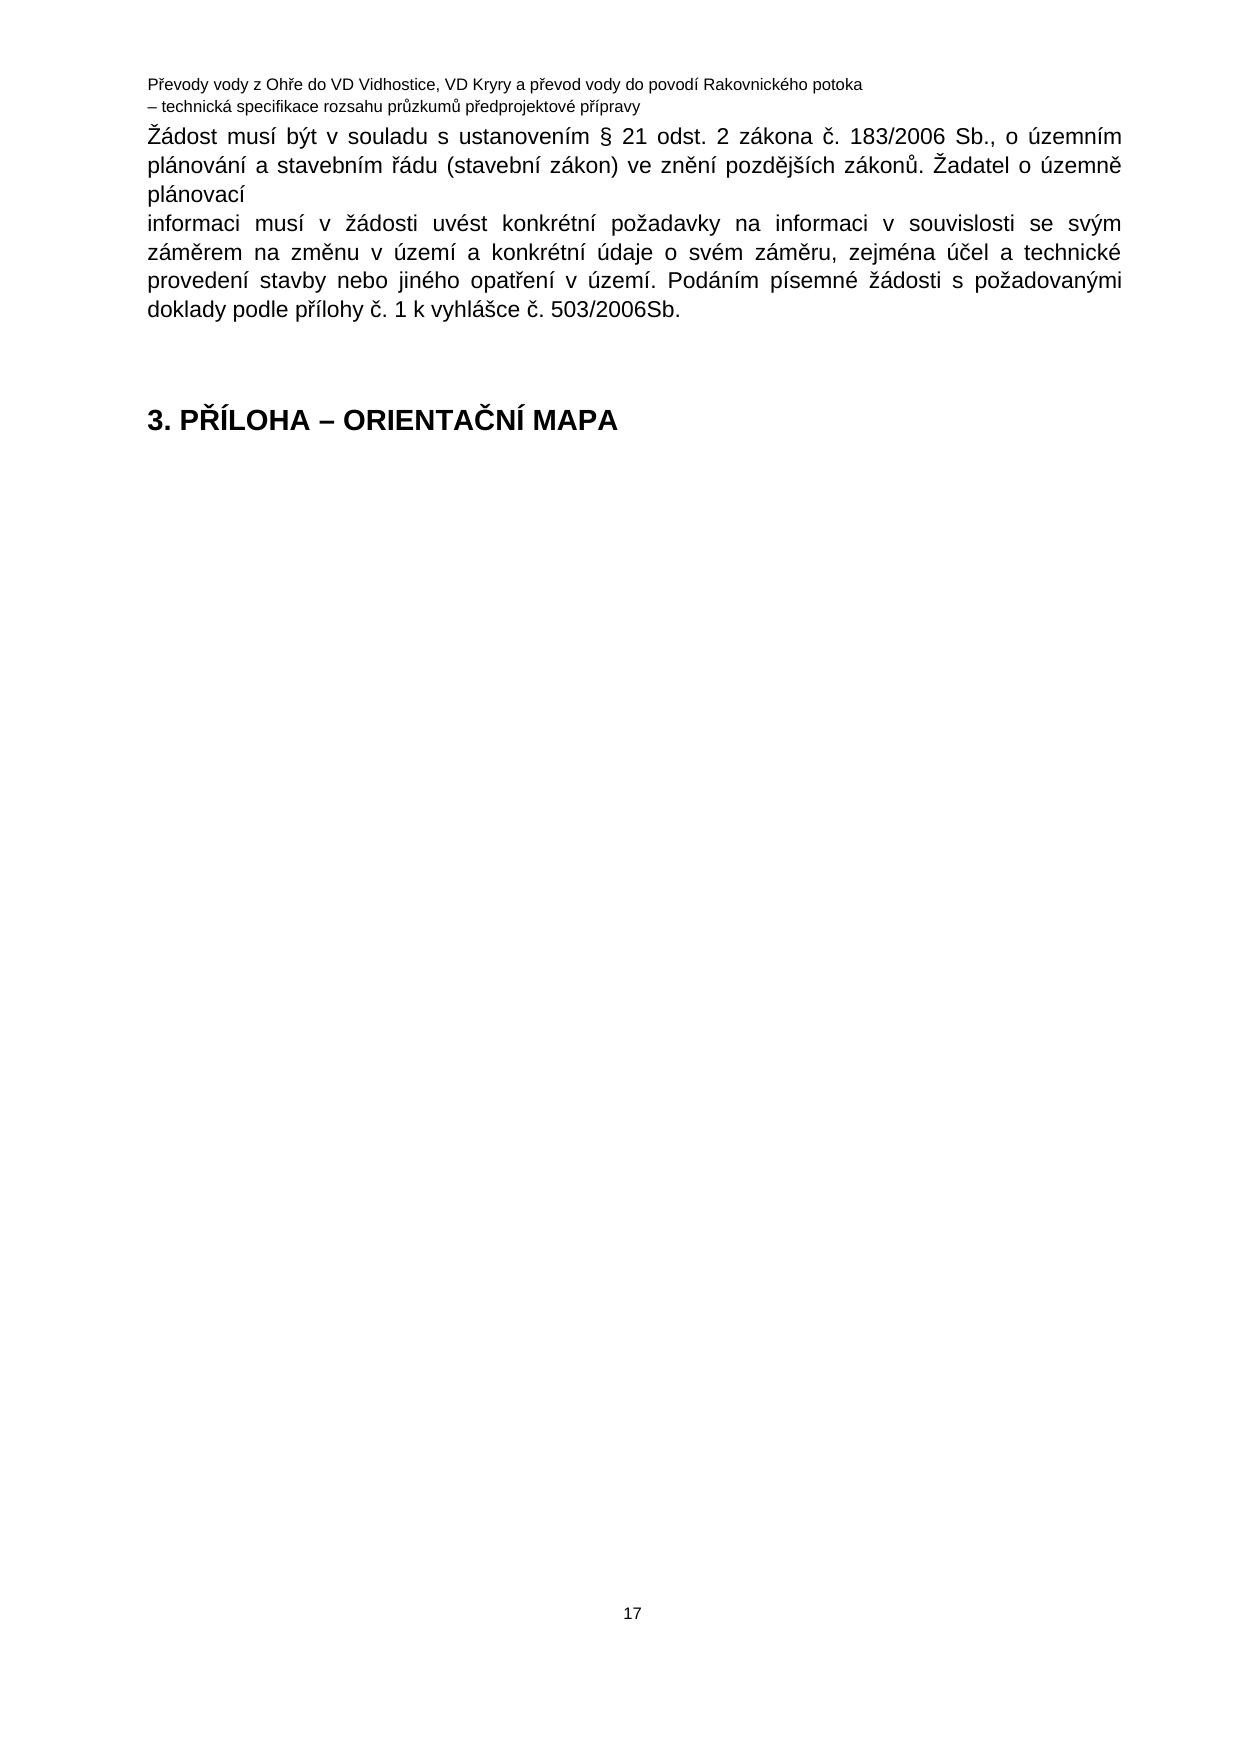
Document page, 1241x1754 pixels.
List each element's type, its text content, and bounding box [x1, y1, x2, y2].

subtitle 3. PŘÍLOHA – ORIENTAČNÍ MAPA [147, 403, 1123, 437]
text Žádost musí být v souladu s ustanovením § 21 odst. 2 zákona č. 183/2006 Sb., o územním plánování a stavebním řádu (stavební zákon) ve znění pozdějších zákonů. Žadatel o územně plánovací informaci musí v žádosti uvést konkrétní požadavky na informaci v souvislosti se svým záměrem na změnu v území a konkrétní údaje o svém záměru, zejména účel a technické provedení stavby nebo jiného opatření v území. Podáním písemné žádosti s požadovanými doklady podle přílohy č. 1 k vyhlášce č. 503/2006Sb. [147, 123, 1123, 323]
